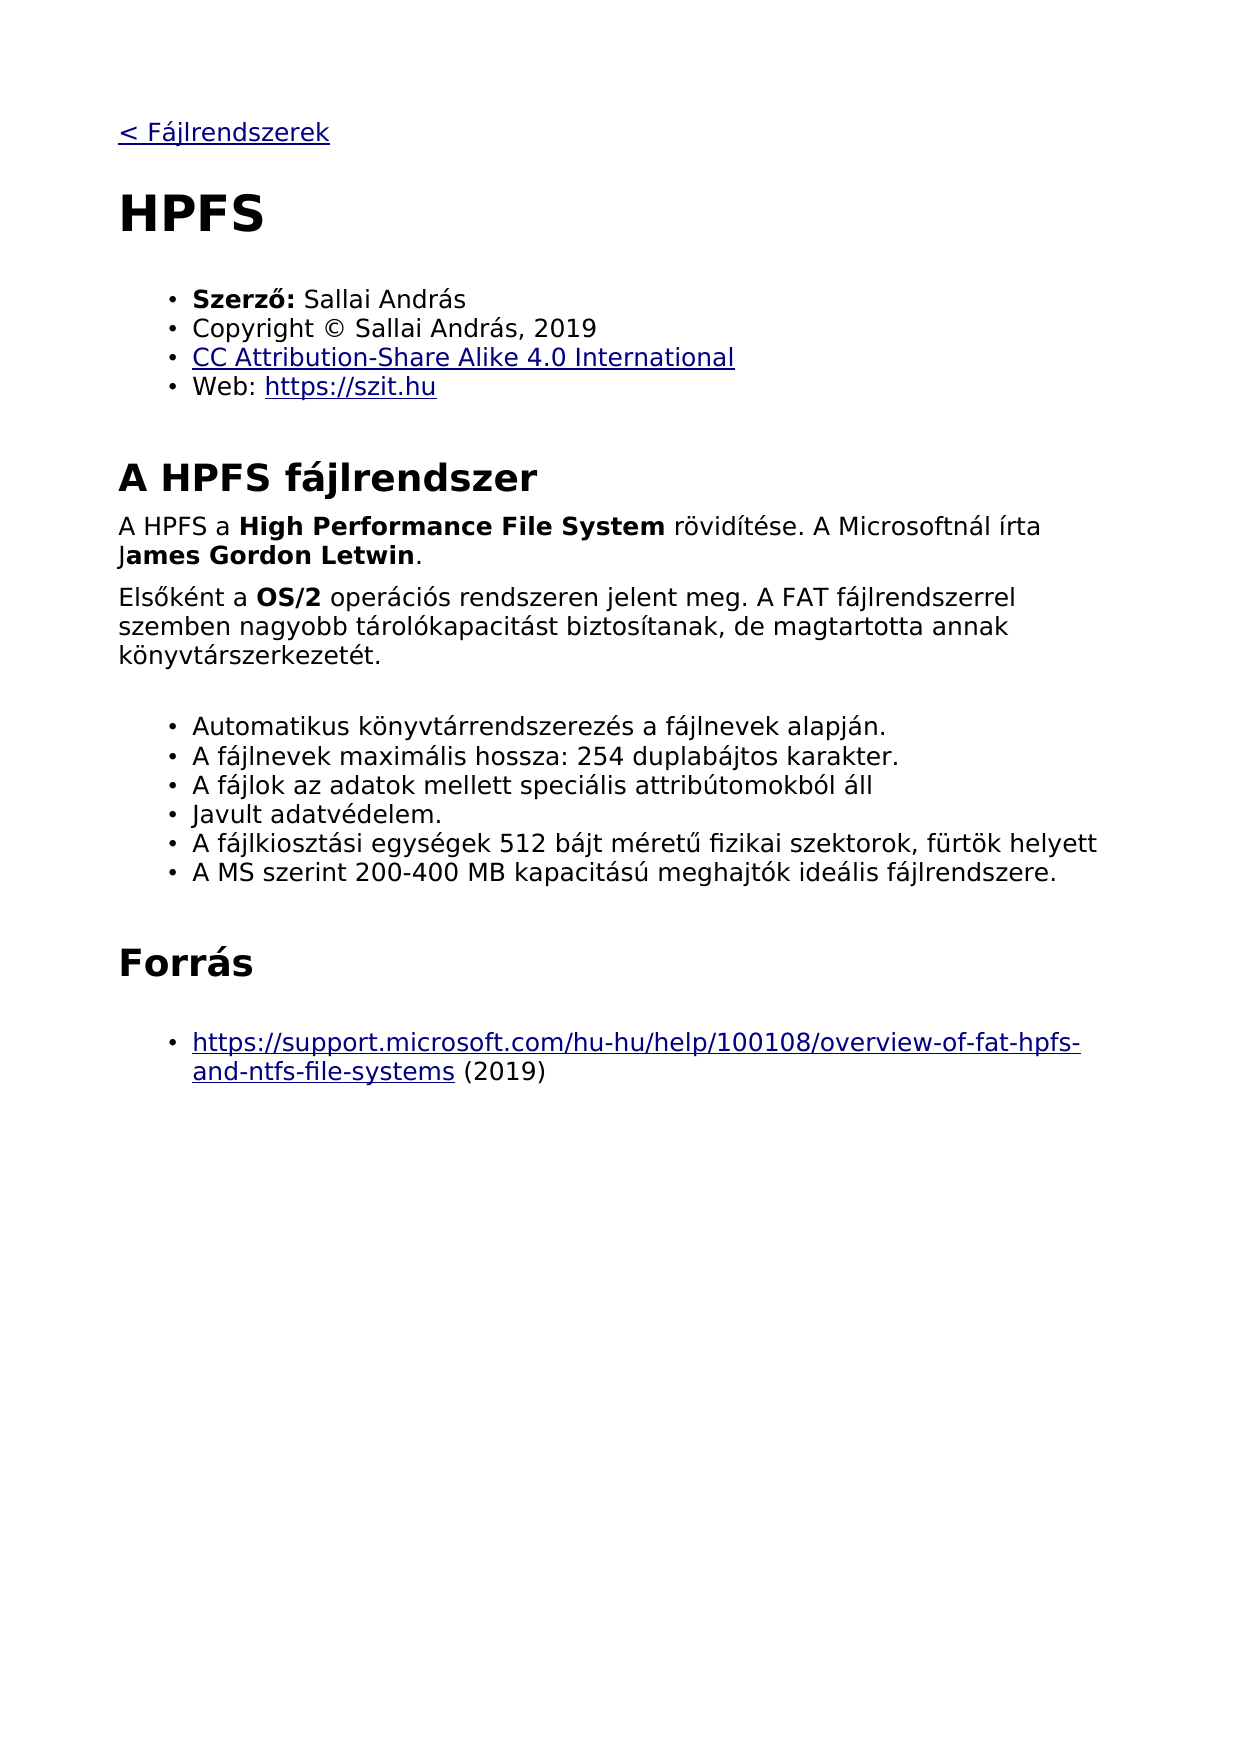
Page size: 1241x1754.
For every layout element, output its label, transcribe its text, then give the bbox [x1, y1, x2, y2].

list Web: https://szit.hu [177, 372, 1122, 402]
list CC Attribution-Share Alike 4.0 International [177, 343, 1122, 372]
text A HPFS a High Performance File System rövidítése. A Microsoftnál írta James Gordon Letwin. [118, 512, 1122, 571]
subtitle A HPFS fájlrendszer [118, 456, 1122, 500]
list Szerző: Sallai András [177, 285, 1122, 314]
subtitle HPFS [118, 185, 1122, 243]
subtitle Forrás [118, 942, 1122, 986]
list https://support.microsoft.com/hu-hu/help/100108/overview-of-fat-hpfs-and-ntfs-file-systems (2019) [177, 1028, 1122, 1086]
text Elsőként a OS/2 operációs rendszeren jelent meg. A FAT fájlrendszerrel szemben nagyobb tárolókapacitást biztosítanak, de magtartotta annak könyvtárszerkezetét. [118, 583, 1122, 671]
list A MS szerint 200-400 MB kapacitású meghajtók ideális fájlrendszere. [177, 858, 1122, 888]
list A fájlok az adatok mellett speciális attribútomokból áll [177, 771, 1122, 800]
list Automatikus könyvtárrendszerezés a fájlnevek alapján. [177, 713, 1122, 742]
list Copyright © Sallai András, 2019 [177, 314, 1122, 343]
list A fájlkiosztási egységek 512 bájt méretű fizikai szektorok, fürtök helyett [177, 829, 1122, 858]
list Javult adatvédelem. [177, 800, 1122, 829]
text < Fájlrendszerek [118, 118, 1122, 147]
list A fájlnevek maximális hossza: 254 duplabájtos karakter. [177, 742, 1122, 771]
